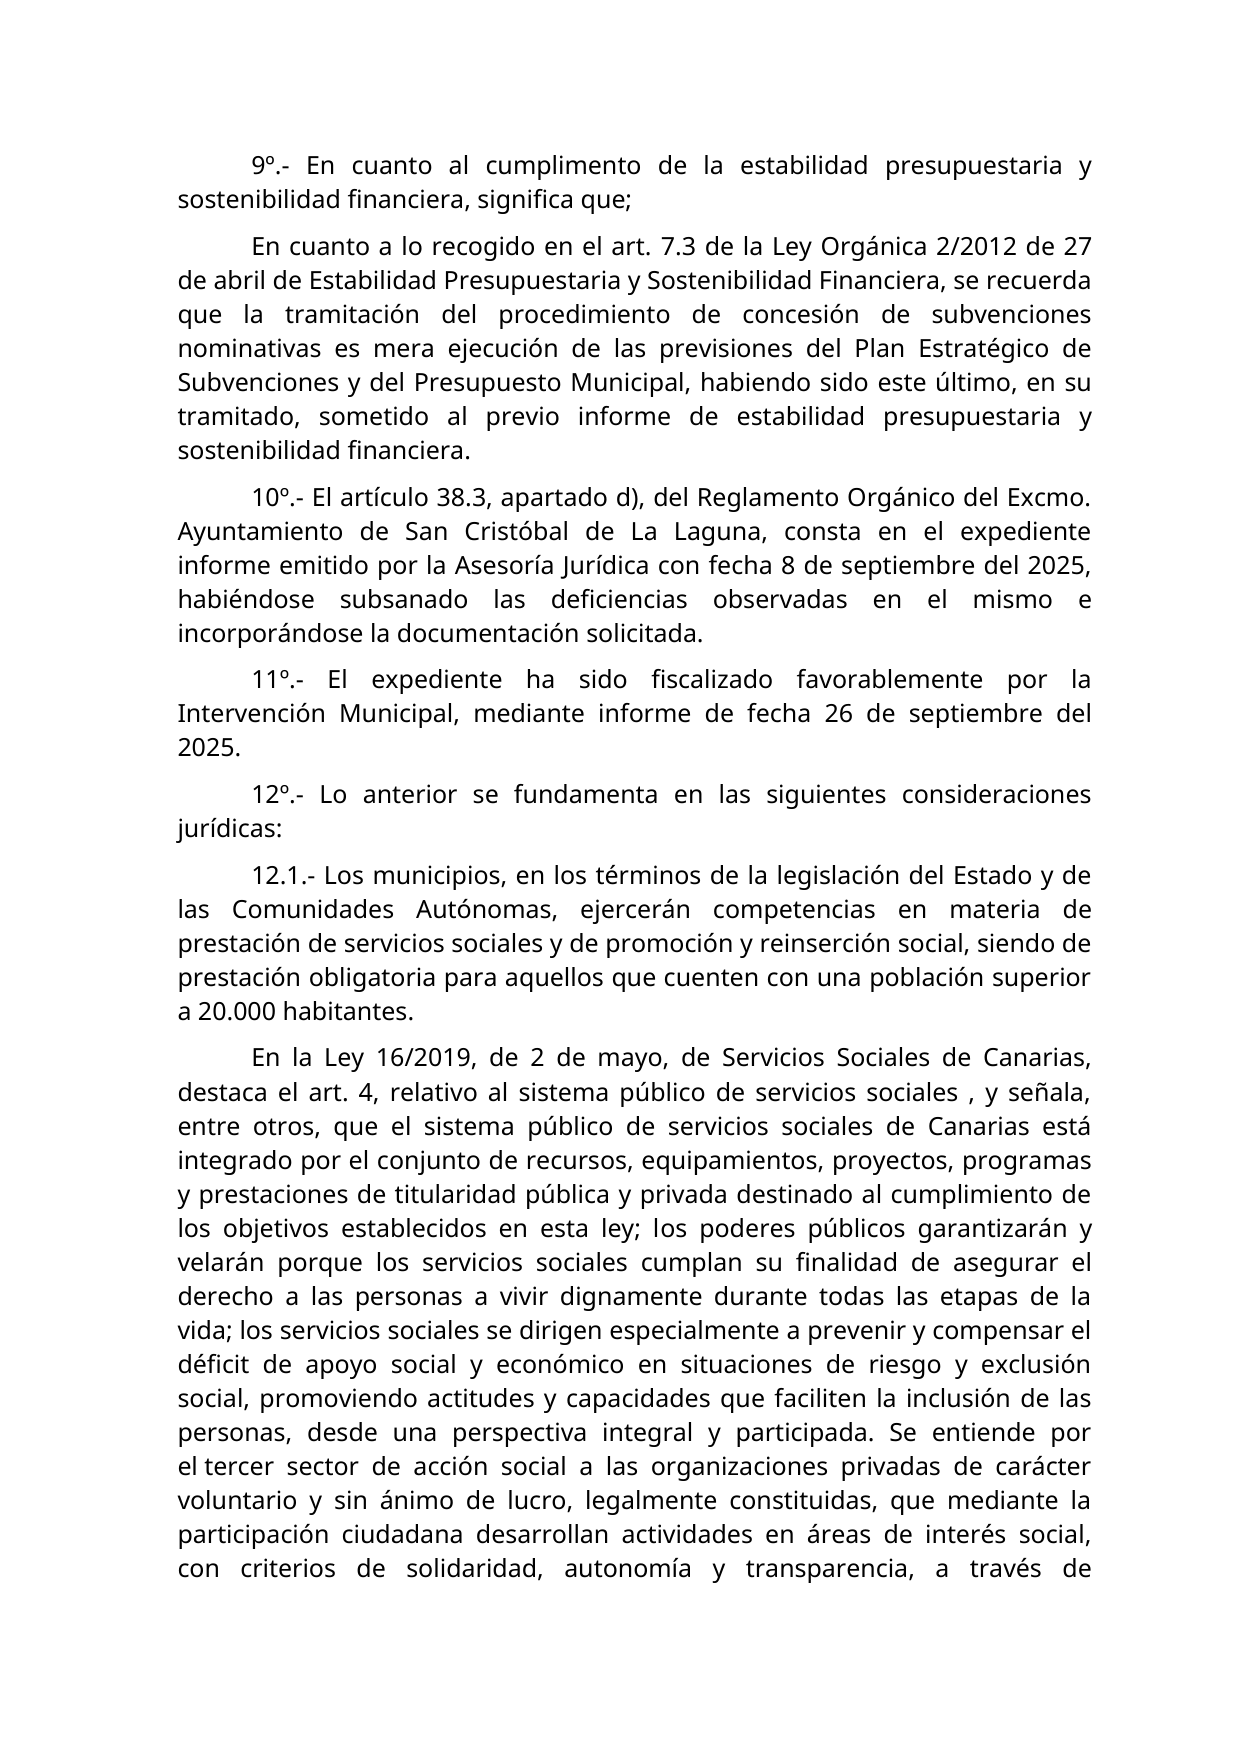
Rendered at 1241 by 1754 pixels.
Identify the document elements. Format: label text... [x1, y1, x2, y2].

text 12º.- Lo anterior se fundamenta en las siguientes consideraciones jurídicas: [177, 777, 1093, 845]
text En la Ley 16/2019, de 2 de mayo, de Servicios Sociales de Canarias, destaca el art. 4, relativo al sistema público de servicios sociales , y señala, entre otros, que el sistema público de servicios sociales de Canarias está integrado por el conjunto de recursos, equipamientos, proyectos, programas y prestaciones de titularidad pública y privada destinado al cumplimiento de los objetivos establecidos en esta ley; los poderes públicos garantizarán y velarán porque los servicios sociales cumplan su finalidad de asegurar el derecho a las personas a vivir dignamente durante todas las etapas de la vida; los servicios sociales se dirigen especialmente a prevenir y compensar el déficit de apoyo social y económico en situaciones de riesgo y exclusión social, promoviendo actitudes y capacidades que faciliten la inclusión de las personas, desde una perspectiva integral y participada. Se entiende por el tercer sector de acción social a las organizaciones privadas de carácter voluntario y sin ánimo de lucro, legalmente constituidas, que mediante la participación ciudadana desarrollan actividades en áreas de interés social, con criterios de solidaridad, autonomía y transparencia, a través de [177, 1040, 1093, 1585]
text 10º.- El artículo 38.3, apartado d), del Reglamento Orgánico del Excmo. Ayuntamiento de San Cristóbal de La Laguna, consta en el expediente informe emitido por la Asesoría Jurídica con fecha 8 de septiembre del 2025, habiéndose subsanado las deficiencias observadas en el mismo e incorporándose la documentación solicitada. [177, 479, 1093, 649]
text 12.1.- Los municipios, en los términos de la legislación del Estado y de las Comunidades Autónomas, ejercerán competencias en materia de prestación de servicios sociales y de promoción y reinserción social, siendo de prestación obligatoria para aquellos que cuenten con una población superior a 20.000 habitantes. [177, 857, 1093, 1028]
text 11º.- El expediente ha sido fiscalizado favorablemente por la Intervención Municipal, mediante informe de fecha 26 de septiembre del 2025. [177, 662, 1093, 764]
text En cuanto a lo recogido en el art. 7.3 de la Ley Orgánica 2/2012 de 27 de abril de Estabilidad Presupuestaria y Sostenibilidad Financiera, se recuerda que la tramitación del procedimiento de concesión de subvenciones nominativas es mera ejecución de las previsiones del Plan Estratégico de Subvenciones y del Presupuesto Municipal, habiendo sido este último, en su tramitado, sometido al previo informe de estabilidad presupuestaria y sostenibilidad financiera. [177, 228, 1093, 467]
text 9º.- En cuanto al cumplimento de la estabilidad presupuestaria y sostenibilidad financiera, significa que; [177, 148, 1093, 216]
